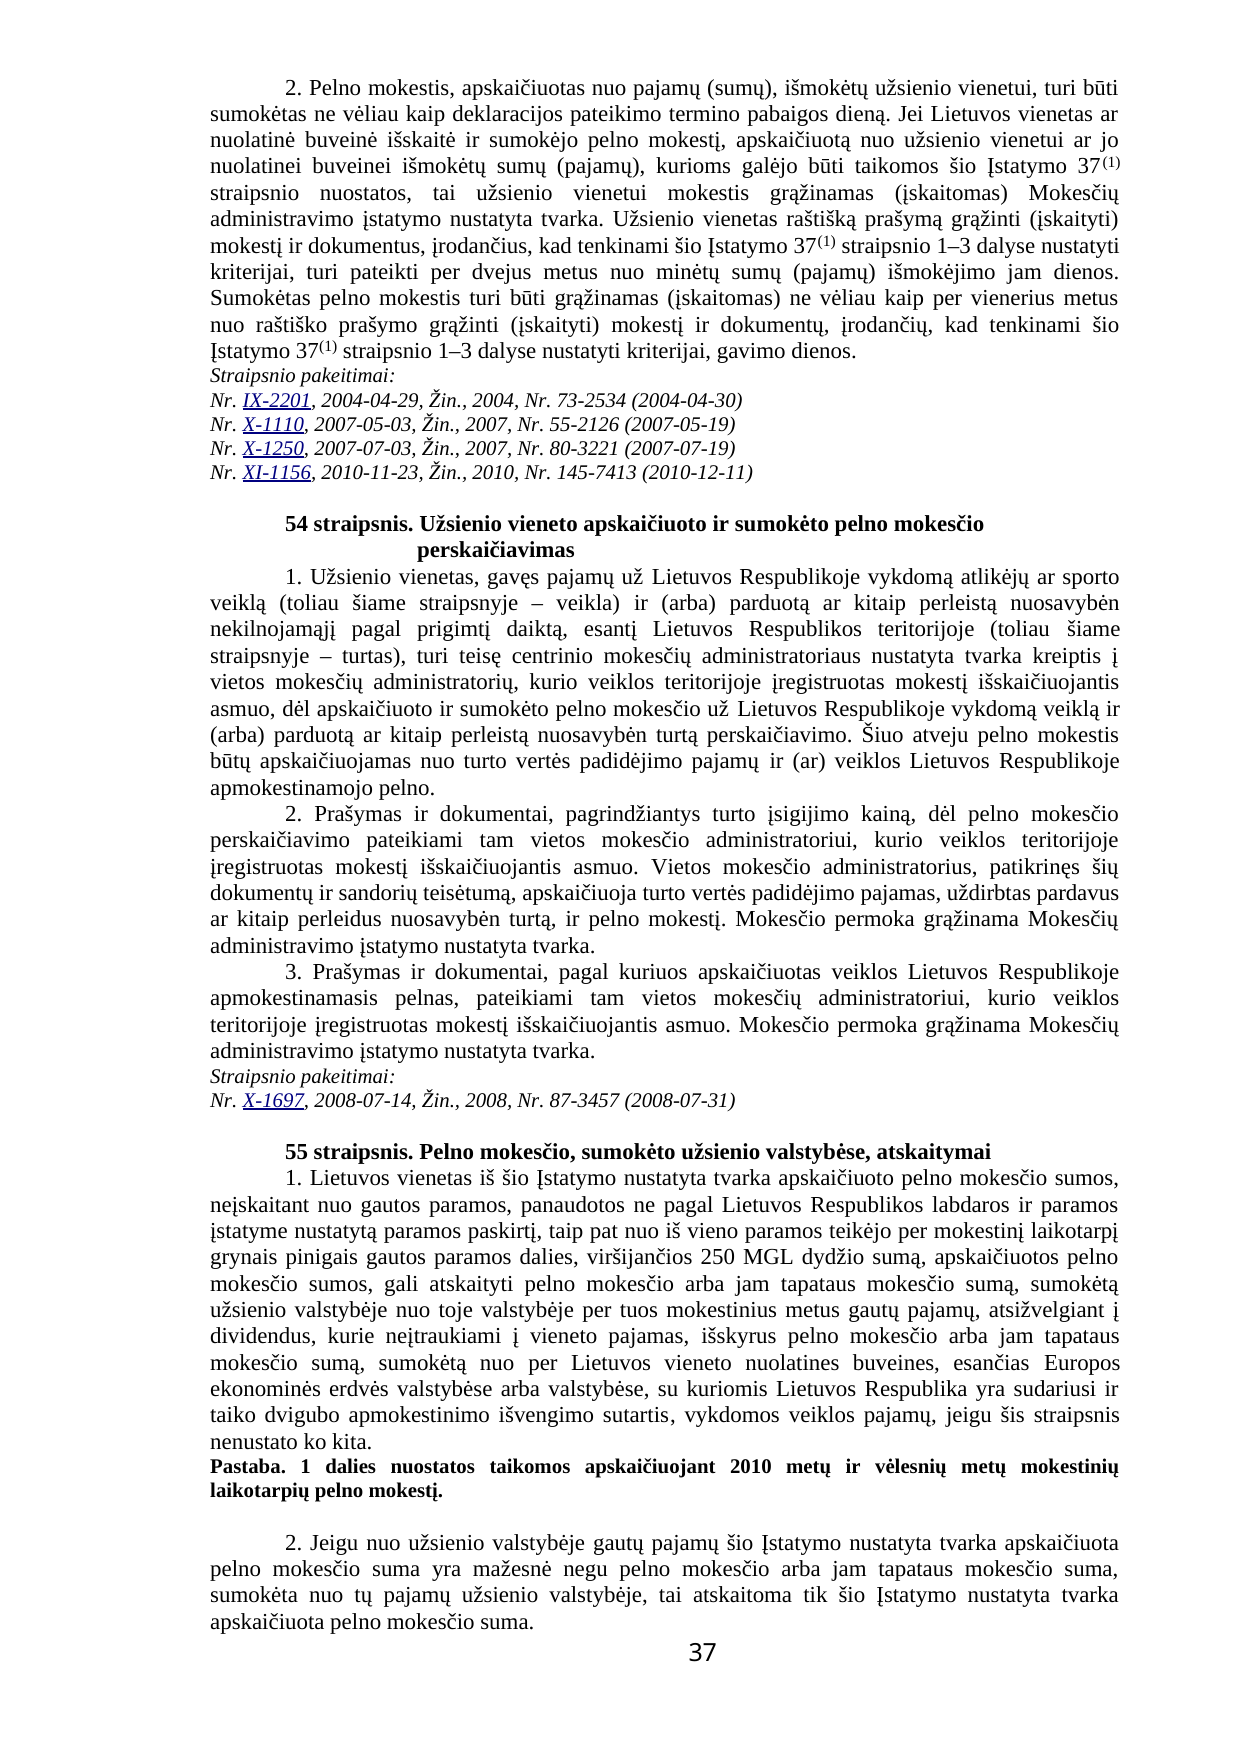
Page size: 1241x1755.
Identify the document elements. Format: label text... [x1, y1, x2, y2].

text Nr. X-1250, 2007-07-03, Žin., 2007, Nr. 80-3221 (2007-07-19) [210, 436, 1120, 460]
text 3. Prašymas ir dokumentai, pagal kuriuos apskaičiuotas veiklos Lietuvos Respublikoje apmokestinamasis pelnas, pateikiami tam vietos mokesčių administratoriui, kurio veiklos teritorijoje įregistruotas mokestį išskaičiuojantis asmuo. Mokesčio permoka grąžinama Mokesčių administravimo įstatymo nustatyta tvarka. [210, 958, 1120, 1063]
text 2. Prašymas ir dokumentai, pagrindžiantys turto įsigijimo kainą, dėl pelno mokesčio perskaičiavimo pateikiami tam vietos mokesčio administratoriui, kurio veiklos teritorijoje įregistruotas mokestį išskaičiuojantis asmuo. Vietos mokesčio administratorius, patikrinęs šių dokumentų ir sandorių teisėtumą, apskaičiuoja turto vertės padidėjimo pajamas, uždirbtas pardavus ar kitaip perleidus nuosavybėn turtą, ir pelno mokestį. Mokesčio permoka grąžinama Mokesčių administravimo įstatymo nustatyta tvarka. [210, 800, 1120, 958]
text 2. Pelno mokestis, apskaičiuotas nuo pajamų (sumų), išmokėtų užsienio vienetui, turi būti sumokėtas ne vėliau kaip deklaracijos pateikimo termino pabaigos dieną. Jei Lietuvos vienetas ar nuolatinė buveinė išskaitė ir sumokėjo pelno mokestį, apskaičiuotą nuo užsienio vienetui ar jo nuolatinei buveinei išmokėtų sumų (pajamų), kurioms galėjo būti taikomos šio Įstatymo 37(1) straipsnio nuostatos, tai užsienio vienetui mokestis grąžinamas (įskaitomas) Mokesčių administravimo įstatymo nustatyta tvarka. Užsienio vienetas raštišką prašymą grąžinti (įskaityti) mokestį ir dokumentus, įrodančius, kad tenkinami šio Įstatymo 37(1) straipsnio 1–3 dalyse nustatyti kriterijai, turi pateikti per dvejus metus nuo minėtų sumų (pajamų) išmokėjimo jam dienos. Sumokėtas pelno mokestis turi būti grąžinamas (įskaitomas) ne vėliau kaip per vienerius metus nuo raštiško prašymo grąžinti (įskaityti) mokestį ir dokumentų, įrodančių, kad tenkinami šio Įstatymo 37(1) straipsnio 1–3 dalyse nustatyti kriterijai, gavimo dienos. [210, 73, 1120, 363]
text Nr. XI-1156, 2010-11-23, Žin., 2010, Nr. 145-7413 (2010-12-11) [210, 460, 1120, 484]
text Straipsnio pakeitimai: [210, 1063, 1120, 1088]
text 55 straipsnis. Pelno mokesčio, sumokėto užsienio valstybėse, atskaitymai [210, 1138, 1120, 1164]
text 54 straipsnis. Užsienio vieneto apskaičiuoto ir sumokėto pelno mokesčio [285, 510, 1120, 536]
text 2. Jeigu nuo užsienio valstybėje gautų pajamų šio Įstatymo nustatyta tvarka apskaičiuota pelno mokesčio suma yra mažesnė negu pelno mokesčio arba jam tapataus mokesčio suma, sumokėta nuo tų pajamų užsienio valstybėje, tai atskaitoma tik šio Įstatymo nustatyta tvarka apskaičiuota pelno mokesčio suma. [210, 1529, 1120, 1634]
text Nr. X-1110, 2007-05-03, Žin., 2007, Nr. 55-2126 (2007-05-19) [210, 412, 1120, 436]
text Straipsnio pakeitimai: [210, 363, 1120, 387]
text 1. Užsienio vienetas, gavęs pajamų už Lietuvos Respublikoje vykdomą atlikėjų ar sporto veiklą (toliau šiame straipsnyje – veikla) ir (arba) parduotą ar kitaip perleistą nuosavybėn nekilnojamąjį pagal prigimtį daiktą, esantį Lietuvos Respublikos teritorijoje (toliau šiame straipsnyje – turtas), turi teisę centrinio mokesčių administratoriaus nustatyta tvarka kreiptis į vietos mokesčių administratorių, kurio veiklos teritorijoje įregistruotas mokestį išskaičiuojantis asmuo, dėl apskaičiuoto ir sumokėto pelno mokesčio už Lietuvos Respublikoje vykdomą veiklą ir (arba) parduotą ar kitaip perleistą nuosavybėn turtą perskaičiavimo. Šiuo atveju pelno mokestis būtų apskaičiuojamas nuo turto vertės padidėjimo pajamų ir (ar) veiklos Lietuvos Respublikoje apmokestinamojo pelno. [210, 563, 1120, 800]
text Pastaba. 1 dalies nuostatos taikomos apskaičiuojant 2010 metų ir vėlesnių metų mokestinių laikotarpių pelno mokestį. [210, 1454, 1120, 1502]
text Nr. X-1697, 2008-07-14, Žin., 2008, Nr. 87-3457 (2008-07-31) [210, 1088, 1120, 1112]
text Nr. IX-2201, 2004-04-29, Žin., 2004, Nr. 73-2534 (2004-04-30) [210, 387, 1120, 412]
text perskaičiavimas [417, 536, 1120, 563]
text 1. Lietuvos vienetas iš šio Įstatymo nustatyta tvarka apskaičiuoto pelno mokesčio sumos, neįskaitant nuo gautos paramos, panaudotos ne pagal Lietuvos Respublikos labdaros ir paramos įstatyme nustatytą paramos paskirtį, taip pat nuo iš vieno paramos teikėjo per mokestinį laikotarpį grynais pinigais gautos paramos dalies, viršijančios 250 MGL dydžio sumą, apskaičiuotos pelno mokesčio sumos, gali atskaityti pelno mokesčio arba jam tapataus mokesčio sumą, sumokėtą užsienio valstybėje nuo toje valstybėje per tuos mokestinius metus gautų pajamų, atsižvelgiant į dividendus, kurie neįtraukiami į vieneto pajamas, išskyrus pelno mokesčio arba jam tapataus mokesčio sumą, sumokėtą nuo per Lietuvos vieneto nuolatines buveines, esančias Europos ekonominės erdvės valstybėse arba valstybėse, su kuriomis Lietuvos Respublika yra sudariusi ir taiko dvigubo apmokestinimo išvengimo sutartis, vykdomos veiklos pajamų, jeigu šis straipsnis nenustato ko kita. [210, 1164, 1120, 1454]
